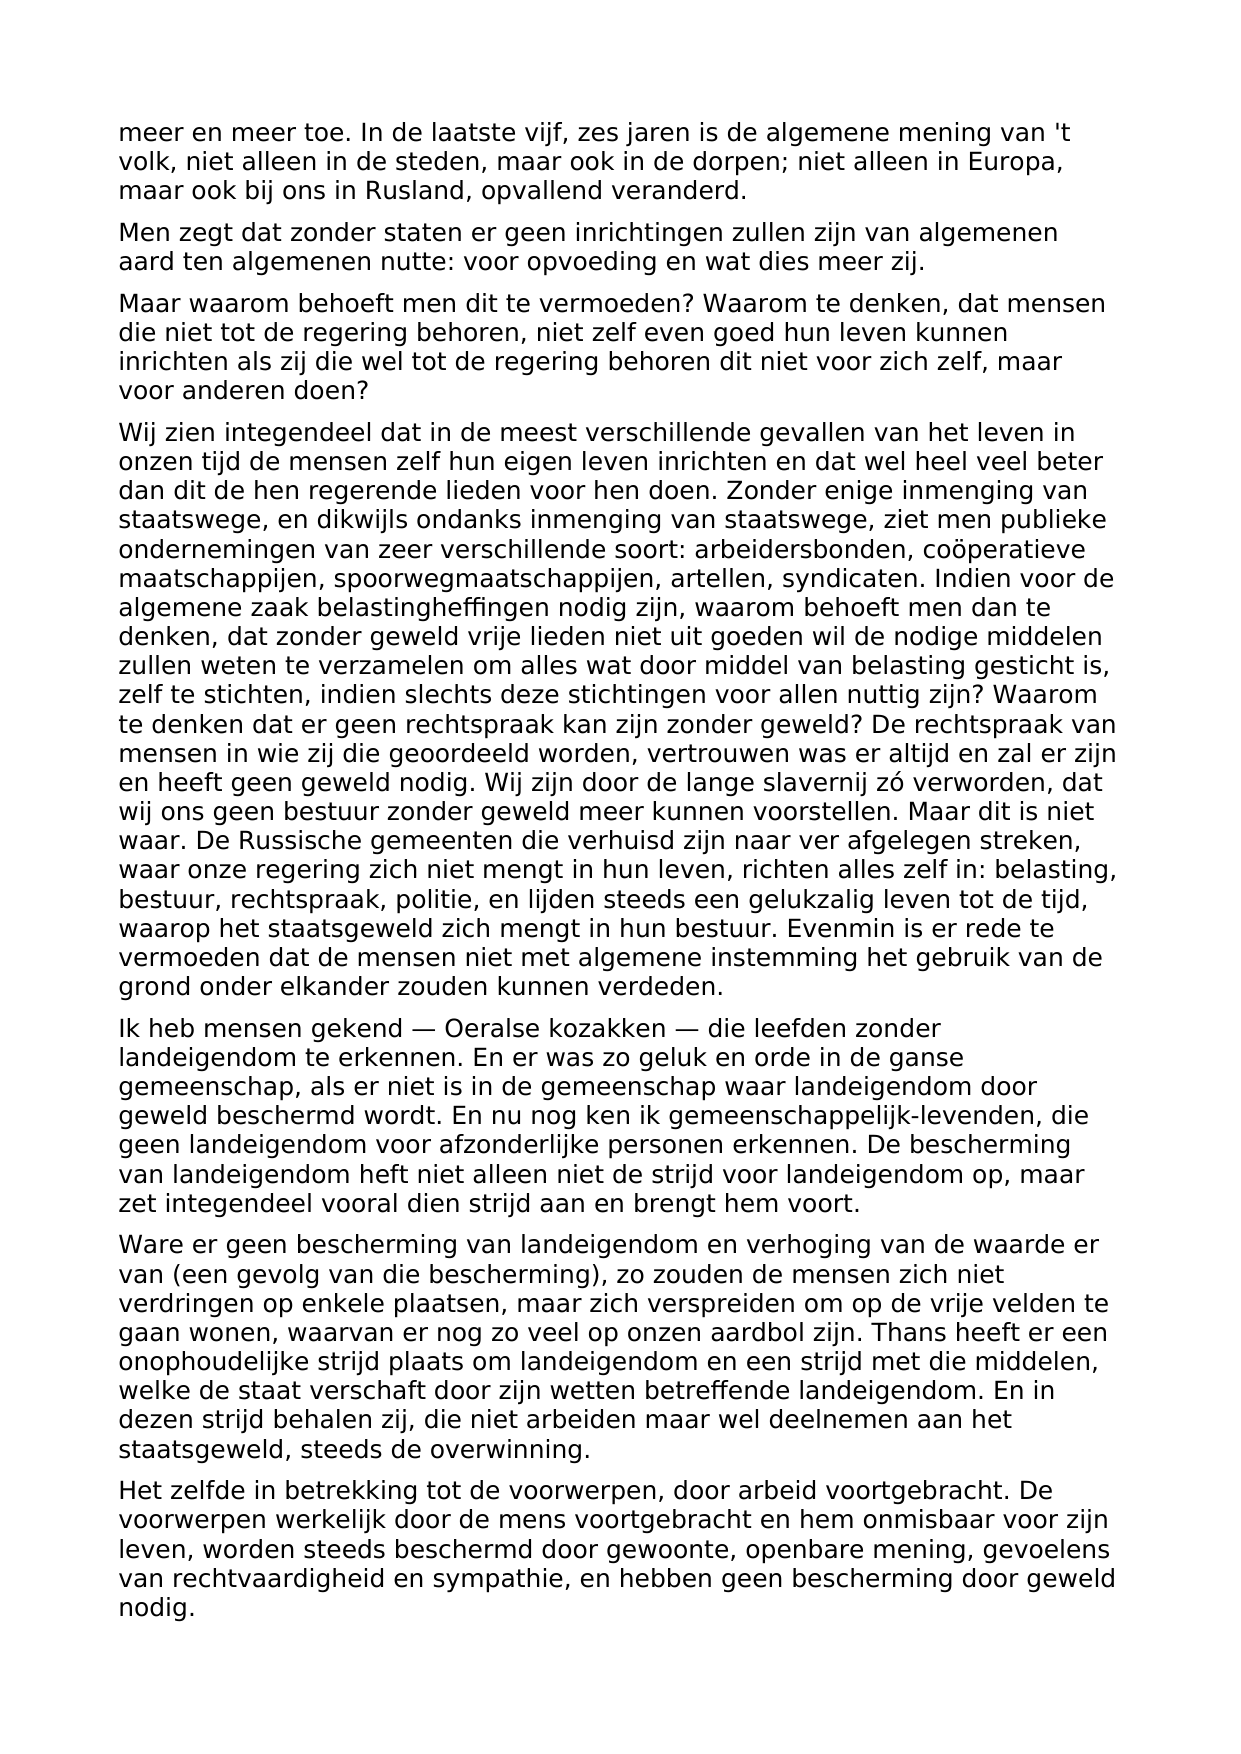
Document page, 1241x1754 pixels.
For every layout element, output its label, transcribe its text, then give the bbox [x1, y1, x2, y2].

text Ik heb mensen gekend — Oeralse kozakken — die leefden zonder landeigendom te erkennen. En er was zo geluk en orde in de ganse gemeenschap, als er niet is in de gemeenschap waar landeigendom door geweld beschermd wordt. En nu nog ken ik gemeenschappelijk-levenden, die geen landeigendom voor afzonderlijke personen erkennen. De bescherming van landeigendom heft niet alleen niet de strijd voor landeigendom op, maar zet integendeel vooral dien strijd aan en brengt hem voort. [118, 1014, 1122, 1218]
text meer en meer toe. In de laatste vijf, zes jaren is de algemene mening van 't volk, niet alleen in de steden, maar ook in de dorpen; niet alleen in Europa, maar ook bij ons in Rusland, opvallend veranderd. [118, 118, 1122, 206]
text Ware er geen bescherming van landeigendom en verhoging van de waarde er van (een gevolg van die bescherming), zo zouden de mensen zich niet verdringen op enkele plaatsen, maar zich verspreiden om op de vrije velden te gaan wonen, waarvan er nog zo veel op onzen aardbol zijn. Thans heeft er een onophoudelijke strijd plaats om landeigendom en een strijd met die middelen, welke de staat verschaft door zijn wetten betreffende landeigendom. En in dezen strijd behalen zij, die niet arbeiden maar wel deelnemen aan het staatsgeweld, steeds de overwinning. [118, 1231, 1122, 1464]
text Maar waarom behoeft men dit te vermoeden? Waarom te denken, dat mensen die niet tot de regering behoren, niet zelf even goed hun leven kunnen inrichten als zij die wel tot de regering behoren dit niet voor zich zelf, maar voor anderen doen? [118, 289, 1122, 406]
text Wij zien integendeel dat in de meest verschillende gevallen van het leven in onzen tijd de mensen zelf hun eigen leven inrichten en dat wel heel veel beter dan dit de hen regerende lieden voor hen doen. Zonder enige inmenging van staatswege, en dikwijls ondanks inmenging van staatswege, ziet men publieke ondernemingen van zeer verschillende soort: arbeidersbonden, coöperatieve maatschappijen, spoorwegmaatschappijen, artellen, syndicaten. Indien voor de algemene zaak belastingheffingen nodig zijn, waarom behoeft men dan te denken, dat zonder geweld vrije lieden niet uit goeden wil de nodige middelen zullen weten te verzamelen om alles wat door middel van belasting gesticht is, zelf te stichten, indien slechts deze stichtingen voor allen nuttig zijn? Waarom te denken dat er geen rechtspraak kan zijn zonder geweld? De rechtspraak van mensen in wie zij die geoordeeld worden, vertrouwen was er altijd en zal er zijn en heeft geen geweld nodig. Wij zijn door de lange slavernij zó verworden, dat wij ons geen bestuur zonder geweld meer kunnen voorstellen. Maar dit is niet waar. De Russische gemeenten die verhuisd zijn naar ver afgelegen streken, waar onze regering zich niet mengt in hun leven, richten alles zelf in: belasting, bestuur, rechtspraak, politie, en lijden steeds een gelukzalig leven tot de tijd, waarop het staatsgeweld zich mengt in hun bestuur. Evenmin is er rede te vermoeden dat de mensen niet met algemene instemming het gebruik van de grond onder elkander zouden kunnen verdeden. [118, 418, 1122, 1001]
text Men zegt dat zonder staten er geen inrichtingen zullen zijn van algemenen aard ten algemenen nutte: voor opvoeding en wat dies meer zij. [118, 218, 1122, 276]
text Het zelfde in betrekking tot de voorwerpen, door arbeid voortgebracht. De voorwerpen werkelijk door de mens voortgebracht en hem onmisbaar voor zijn leven, worden steeds beschermd door gewoonte, openbare mening, gevoelens van rechtvaardigheid en sympathie, en hebben geen bescherming door geweld nodig. [118, 1476, 1122, 1622]
